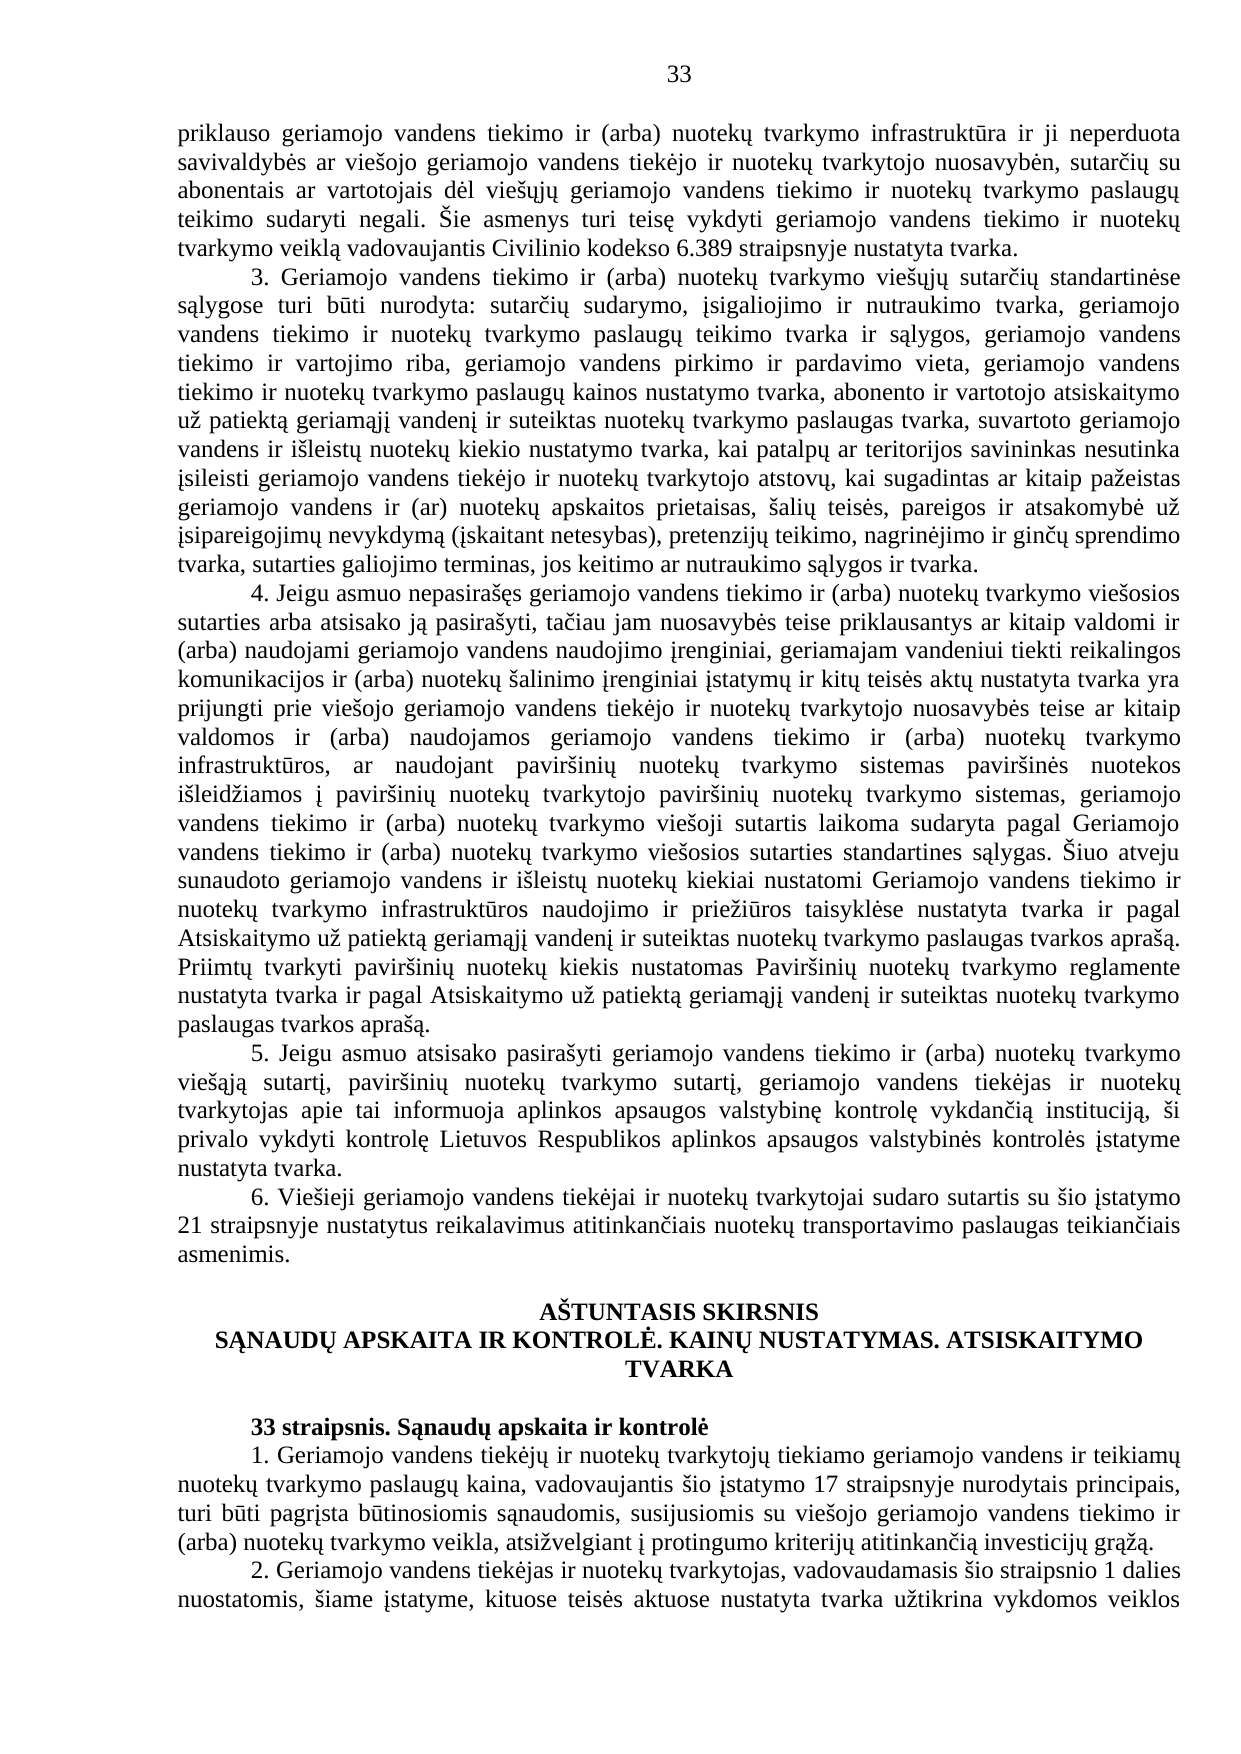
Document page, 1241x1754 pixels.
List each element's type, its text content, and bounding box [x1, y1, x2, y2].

text priklauso geriamojo vandens tiekimo ir (arba) nuotekų tvarkymo infrastruktūra ir ji neperduota savivaldybės ar viešojo geriamojo vandens tiekėjo ir nuotekų tvarkytojo nuosavybėn, sutarčių su abonentais ar vartotojais dėl viešųjų geriamojo vandens tiekimo ir nuotekų tvarkymo paslaugų teikimo sudaryti negali. Šie asmenys turi teisę vykdyti geriamojo vandens tiekimo ir nuotekų tvarkymo veiklą vadovaujantis Civilinio kodekso 6.389 straipsnyje nustatyta tvarka. [177, 118, 1181, 262]
text SĄNAUDŲ APSKAITA IR KONTROLĖ. KAINŲ NUSTATYMAS. ATSISKAITYMO TVARKA [177, 1326, 1181, 1383]
text 4. Jeigu asmuo nepasirašęs geriamojo vandens tiekimo ir (arba) nuotekų tvarkymo viešosios sutarties arba atsisako ją pasirašyti, tačiau jam nuosavybės teise priklausantys ar kitaip valdomi ir (arba) naudojami geriamojo vandens naudojimo įrenginiai, geriamajam vandeniui tiekti reikalingos komunikacijos ir (arba) nuotekų šalinimo įrenginiai įstatymų ir kitų teisės aktų nustatyta tvarka yra prijungti prie viešojo geriamojo vandens tiekėjo ir nuotekų tvarkytojo nuosavybės teise ar kitaip valdomos ir (arba) naudojamos geriamojo vandens tiekimo ir (arba) nuotekų tvarkymo infrastruktūros, ar naudojant paviršinių nuotekų tvarkymo sistemas paviršinės nuotekos išleidžiamos į paviršinių nuotekų tvarkytojo paviršinių nuotekų tvarkymo sistemas, geriamojo vandens tiekimo ir (arba) nuotekų tvarkymo viešoji sutartis laikoma sudaryta pagal Geriamojo vandens tiekimo ir (arba) nuotekų tvarkymo viešosios sutarties standartines sąlygas. Šiuo atveju sunaudoto geriamojo vandens ir išleistų nuotekų kiekiai nustatomi Geriamojo vandens tiekimo ir nuotekų tvarkymo infrastruktūros naudojimo ir priežiūros taisyklėse nustatyta tvarka ir pagal Atsiskaitymo už patiektą geriamąjį vandenį ir suteiktas nuotekų tvarkymo paslaugas tvarkos aprašą. Priimtų tvarkyti paviršinių nuotekų kiekis nustatomas Paviršinių nuotekų tvarkymo reglamente nustatyta tvarka ir pagal Atsiskaitymo už patiektą geriamąjį vandenį ir suteiktas nuotekų tvarkymo paslaugas tvarkos aprašą. [177, 578, 1181, 1038]
text 1. Geriamojo vandens tiekėjų ir nuotekų tvarkytojų tiekiamo geriamojo vandens ir teikiamų nuotekų tvarkymo paslaugų kaina, vadovaujantis šio įstatymo 17 straipsnyje nurodytais principais, turi būti pagrįsta būtinosiomis sąnaudomis, susijusiomis su viešojo geriamojo vandens tiekimo ir (arba) nuotekų tvarkymo veikla, atsižvelgiant į protingumo kriterijų atitinkančią investicijų grąžą. [177, 1441, 1181, 1556]
text 3. Geriamojo vandens tiekimo ir (arba) nuotekų tvarkymo viešųjų sutarčių standartinėse sąlygose turi būti nurodyta: sutarčių sudarymo, įsigaliojimo ir nutraukimo tvarka, geriamojo vandens tiekimo ir nuotekų tvarkymo paslaugų teikimo tvarka ir sąlygos, geriamojo vandens tiekimo ir vartojimo riba, geriamojo vandens pirkimo ir pardavimo vieta, geriamojo vandens tiekimo ir nuotekų tvarkymo paslaugų kainos nustatymo tvarka, abonento ir vartotojo atsiskaitymo už patiektą geriamąjį vandenį ir suteiktas nuotekų tvarkymo paslaugas tvarka, suvartoto geriamojo vandens ir išleistų nuotekų kiekio nustatymo tvarka, kai patalpų ar teritorijos savininkas nesutinka įsileisti geriamojo vandens tiekėjo ir nuotekų tvarkytojo atstovų, kai sugadintas ar kitaip pažeistas geriamojo vandens ir (ar) nuotekų apskaitos prietaisas, šalių teisės, pareigos ir atsakomybė už įsipareigojimų nevykdymą (įskaitant netesybas), pretenzijų teikimo, nagrinėjimo ir ginčų sprendimo tvarka, sutarties galiojimo terminas, jos keitimo ar nutraukimo sąlygos ir tvarka. [177, 262, 1181, 578]
text 33 straipsnis. Sąnaudų apskaita ir kontrolė [177, 1412, 1181, 1441]
text 5. Jeigu asmuo atsisako pasirašyti geriamojo vandens tiekimo ir (arba) nuotekų tvarkymo viešąją sutartį, paviršinių nuotekų tvarkymo sutartį, geriamojo vandens tiekėjas ir nuotekų tvarkytojas apie tai informuoja aplinkos apsaugos valstybinę kontrolę vykdančią instituciją, ši privalo vykdyti kontrolę Lietuvos Respublikos aplinkos apsaugos valstybinės kontrolės įstatyme nustatyta tvarka. [177, 1038, 1181, 1182]
text 6. Viešieji geriamojo vandens tiekėjai ir nuotekų tvarkytojai sudaro sutartis su šio įstatymo 21 straipsnyje nustatytus reikalavimus atitinkančiais nuotekų transportavimo paslaugas teikiančiais asmenimis. [177, 1182, 1181, 1268]
text 2. Geriamojo vandens tiekėjas ir nuotekų tvarkytojas, vadovaudamasis šio straipsnio 1 dalies nuostatomis, šiame įstatyme, kituose teisės aktuose nustatyta tvarka užtikrina vykdomos veiklos [177, 1556, 1181, 1613]
text AŠTUNTASIS SKIRSNIS [177, 1297, 1181, 1326]
